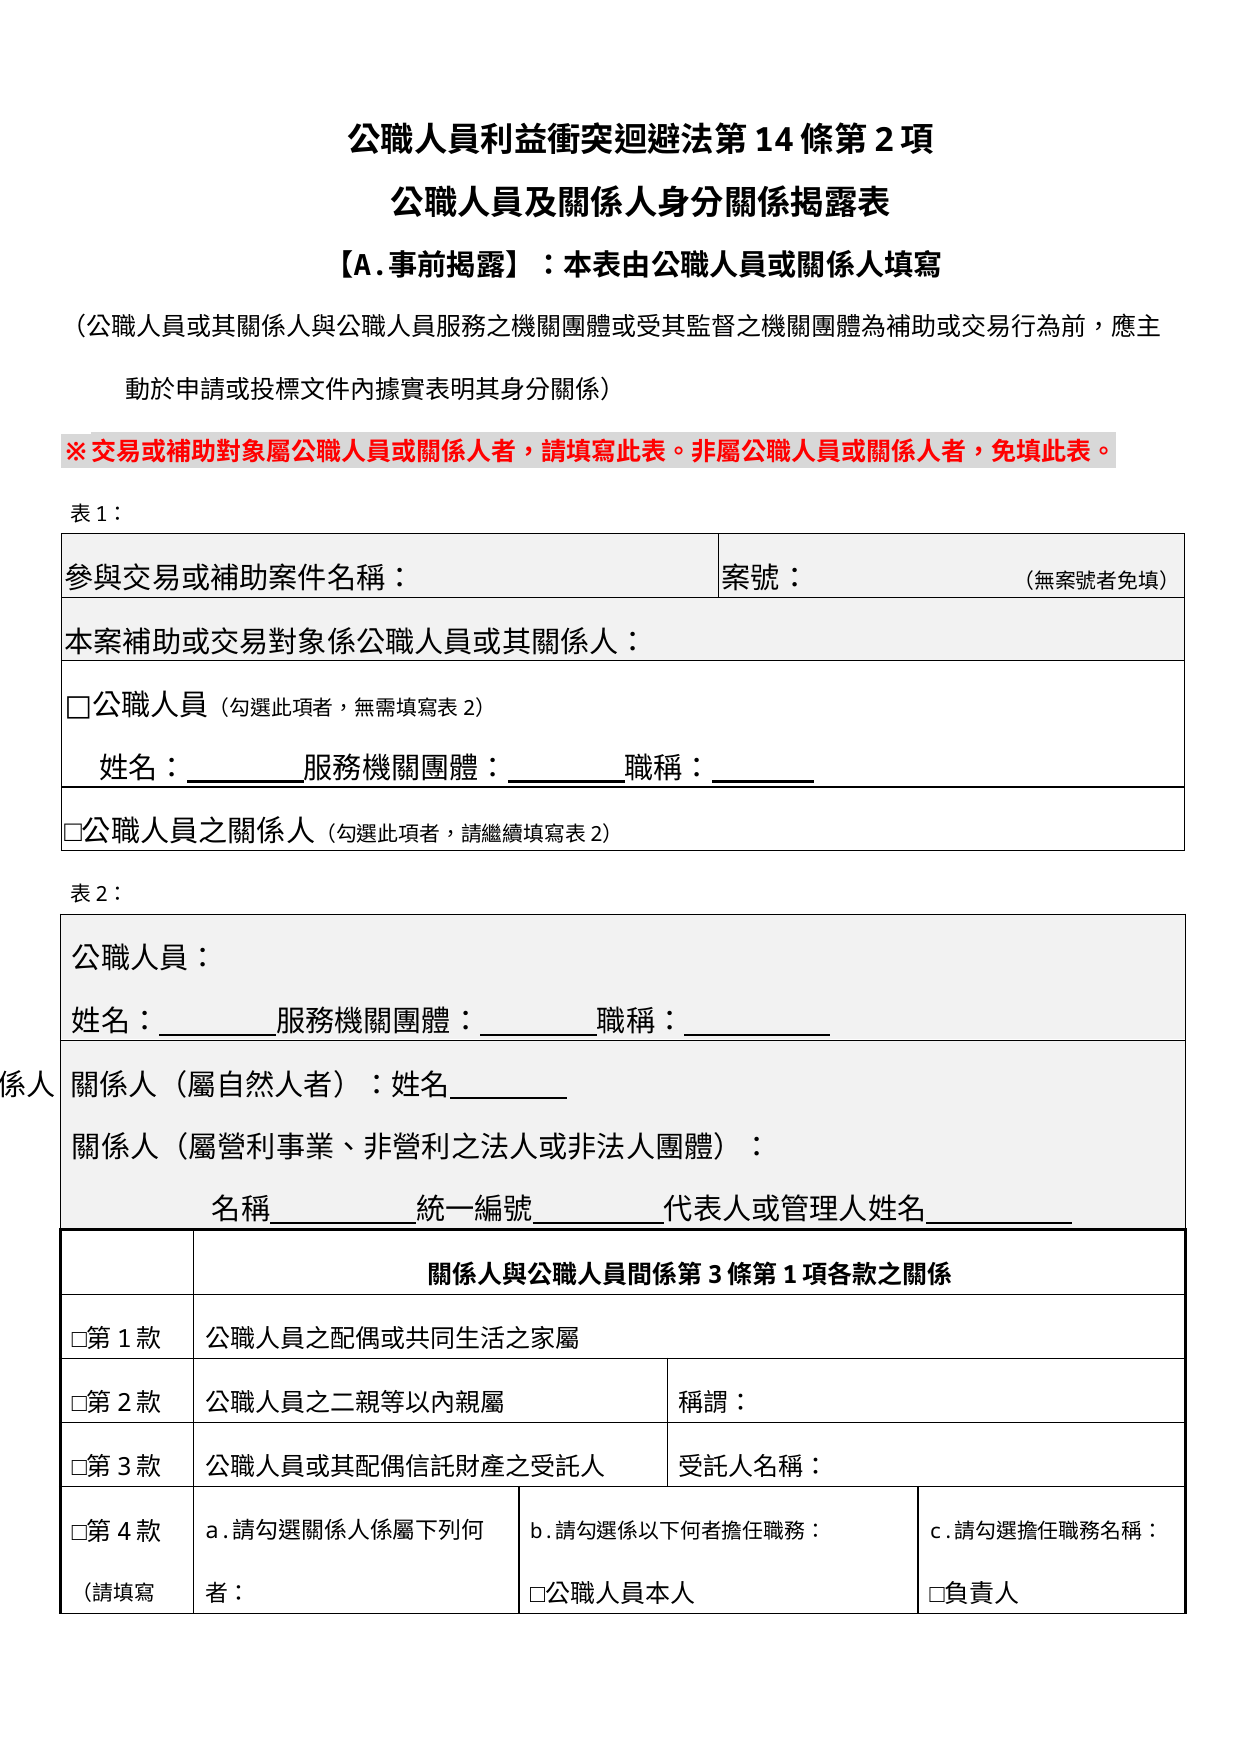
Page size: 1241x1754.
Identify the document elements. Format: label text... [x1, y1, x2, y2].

table_header 案號： （無案號者免填） [719, 534, 1184, 597]
table_cell a.請勾選關係人係屬下列何者： [194, 1487, 518, 1612]
table_cell □第1款 [62, 1295, 193, 1358]
text 【A.事前揭露】：本表由公職人員或關係人填寫 [33, 221, 1234, 283]
table_cell □第4款 （請填寫 [62, 1487, 193, 1612]
table_cell 受託人名稱： [668, 1423, 1184, 1486]
table_cell □公職人員（勾選此項者，無需填寫表2） 姓名： 服務機關團體： 職稱： [62, 661, 1184, 786]
text ※交易或補助對象屬公職人員或關係人者，請填寫此表。非屬公職人員或關係人者，免填此表。 [61, 408, 1184, 471]
text 公職人員及關係人身分關係揭露表 [33, 158, 1240, 221]
table_header 公職人員： 姓名： 服務機關團體： 職稱： [61, 915, 1185, 1039]
text 表2： [33, 851, 1110, 913]
table_header 參與交易或補助案件名稱： [62, 534, 718, 597]
table_cell 本案補助或交易對象係公職人員或其關係人： [62, 598, 1184, 660]
table_cell □第2款 [62, 1359, 193, 1422]
table_cell c.請勾選擔任職務名稱： □負責人 [919, 1487, 1184, 1612]
text 表1： [33, 471, 1189, 533]
text （公職人員或其關係人與公職人員服務之機關團體或受其監督之機關團體為補助或交易行為前，應主動於申請或投標文件內據實表明其身分關係） [61, 283, 1184, 408]
table_cell 關係人與公職人員間係第3條第1項各款之關係 [194, 1231, 1184, 1294]
table_cell b.請勾選係以下何者擔任職務： □公職人員本人 [520, 1487, 917, 1612]
table_cell 公職人員之配偶或共同生活之家屬 [194, 1295, 1184, 1358]
table_cell [62, 1231, 193, 1294]
text 公職人員利益衝突迴避法第14條第2項 [33, 96, 1240, 158]
table_cell □第3款 [62, 1423, 193, 1486]
table_cell 關係人 關係人（屬自然人者）：姓名 關係人（屬營利事業、非營利之法人或非法人團體）： 名稱 統一編號 代表人或管理人姓名 [61, 1041, 1185, 1228]
table_cell 稱謂： [668, 1359, 1184, 1422]
table_cell 公職人員或其配偶信託財產之受託人 [194, 1423, 667, 1486]
table_cell □公職人員之關係人（勾選此項者，請繼續填寫表2） [62, 788, 1184, 850]
table_cell 公職人員之二親等以內親屬 [194, 1359, 667, 1422]
